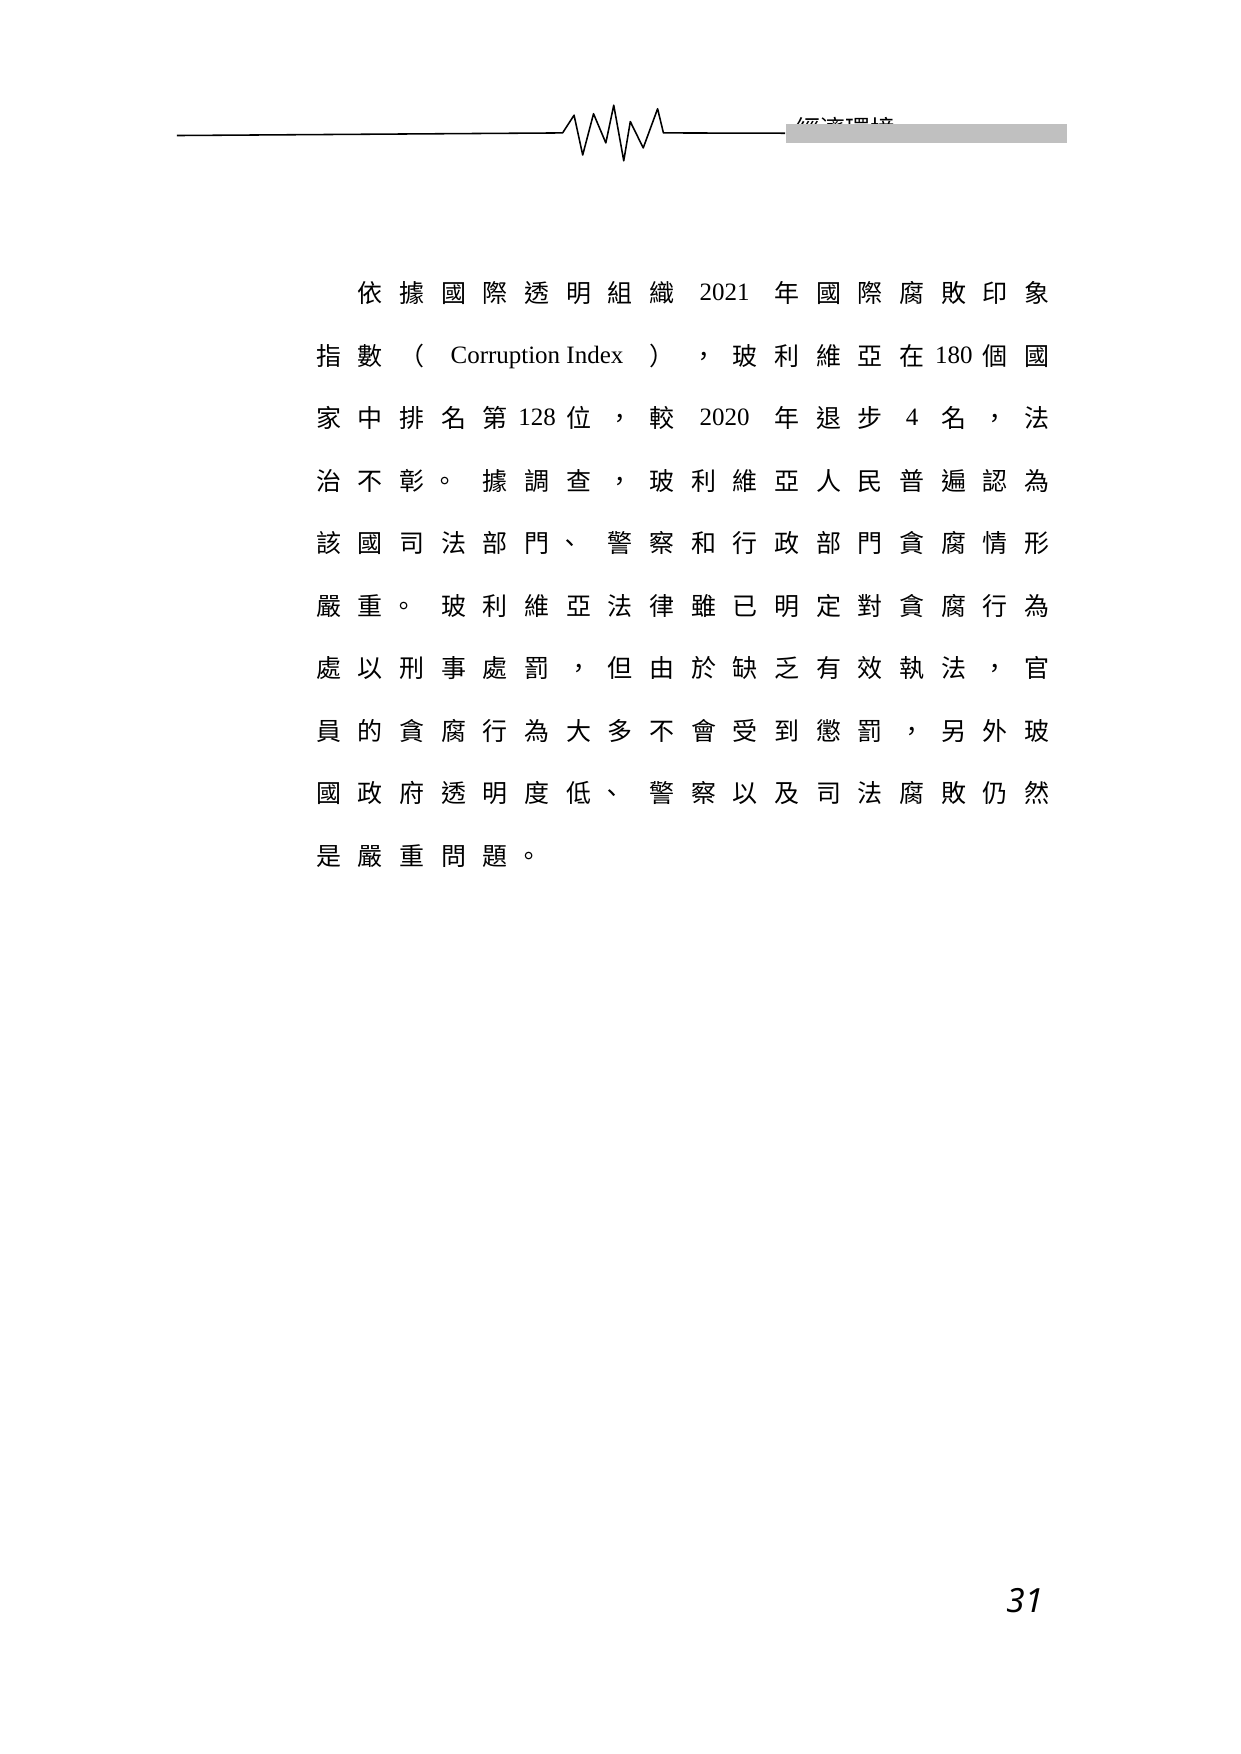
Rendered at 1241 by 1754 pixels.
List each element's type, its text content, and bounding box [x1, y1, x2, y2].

text 依據國際透明組織2021年國際腐敗印象指數（Corruption Index），玻利維亞在180個國家中排名第128位，較2020年退步4名，法治不彰。據調查，玻利維亞人民普遍認為該國司法部門、警察和行政部門貪腐情形嚴重。玻利維亞法律雖已明定對貪腐行為處以刑事處罰，但由於缺乏有效執法，官員的貪腐行為大多不會受到懲罰，另外玻國政府透明度低、警察以及司法腐敗仍然是嚴重問題。 [281, 250, 1058, 875]
